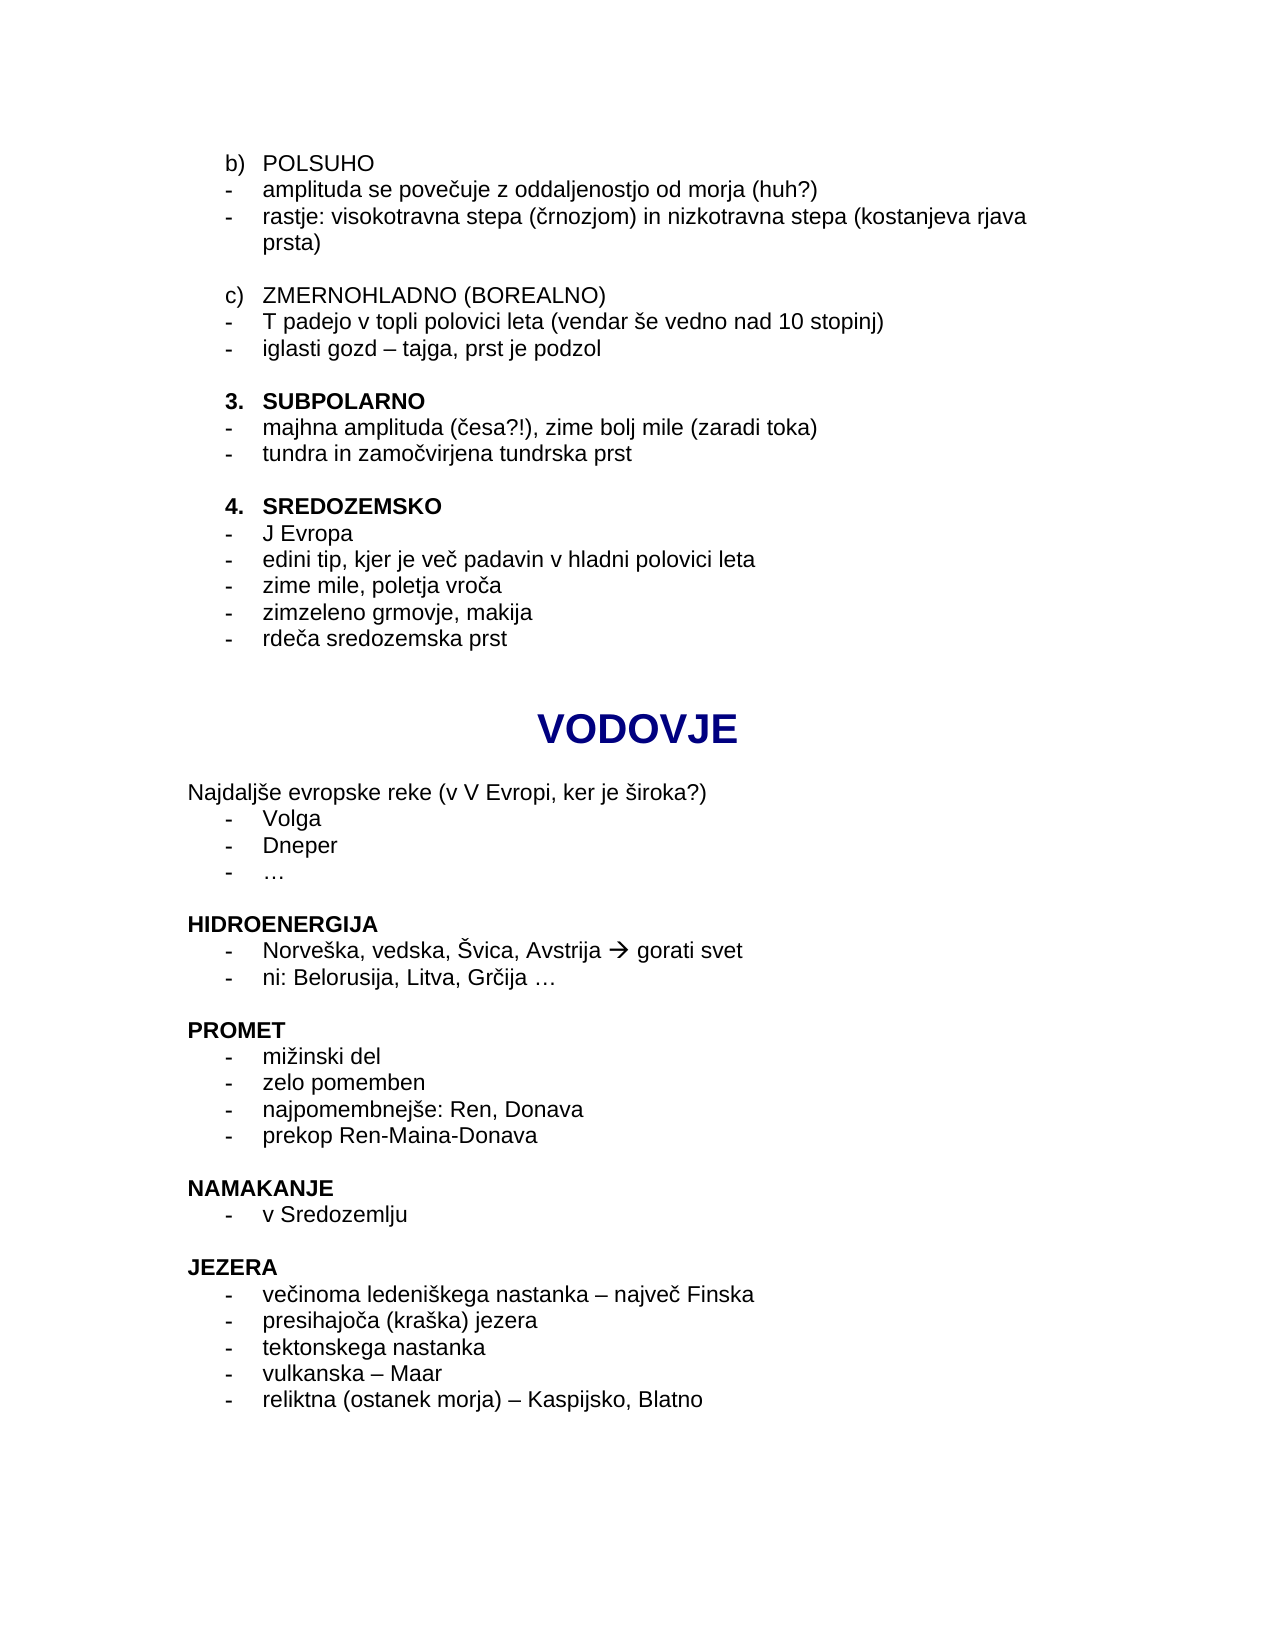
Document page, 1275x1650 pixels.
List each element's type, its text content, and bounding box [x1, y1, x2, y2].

list rastje: visokotravna stepa (črnozjom) in nizkotravna stepa (kostanjeva rjava prsta) [225, 203, 1087, 256]
list tundra in zamočvirjena tundrska prst [225, 440, 1087, 467]
list tektonskega nastanka [225, 1333, 1087, 1360]
list J Evropa [225, 519, 1087, 546]
text VODOVJE [187, 704, 1087, 752]
text HIDROENERGIJA [187, 911, 1087, 937]
list ni: Belorusija, Litva, Grčija … [225, 964, 1087, 990]
list iglasti gozd – tajga, prst je podzol [225, 335, 1087, 361]
list edini tip, kjer je več padavin v hladni polovici leta [225, 546, 1087, 572]
list prekop Ren-Maina-Donava [225, 1122, 1087, 1149]
list v Sredozemlju [225, 1201, 1087, 1228]
list ZMERNOHLADNO (BOREALNO) [225, 282, 1087, 308]
list amplituda se povečuje z oddaljenostjo od morja (huh?) [225, 176, 1087, 203]
list zelo pomemben [225, 1069, 1087, 1096]
list SUBPOLARNO [225, 388, 1087, 414]
list Norveška, vedska, Švica, Avstrija  gorati svet [225, 937, 1087, 964]
text Najdaljše evropske reke (v V Evropi, ker je široka?) [187, 779, 1087, 805]
list najpomembnejše: Ren, Donava [225, 1096, 1087, 1122]
list SREDOZEMSKO [225, 493, 1087, 519]
text NAMAKANJE [187, 1175, 1087, 1201]
list POLSUHO [225, 150, 1087, 176]
list … [225, 858, 1087, 884]
list presihajoča (kraška) jezera [225, 1307, 1087, 1333]
text JEZERA [187, 1254, 1087, 1281]
list Volga [225, 805, 1087, 832]
list rdeča sredozemska prst [225, 625, 1087, 652]
list zimzeleno grmovje, makija [225, 599, 1087, 625]
list Dneper [225, 832, 1087, 858]
list majhna amplituda (česa?!), zime bolj mile (zaradi toka) [225, 414, 1087, 440]
list večinoma ledeniškega nastanka – največ Finska [225, 1281, 1087, 1307]
list zime mile, poletja vroča [225, 572, 1087, 599]
text PROMET [187, 1017, 1087, 1043]
list vulkanska – Maar [225, 1360, 1087, 1386]
list T padejo v topli polovici leta (vendar še vedno nad 10 stopinj) [225, 308, 1087, 335]
list mižinski del [225, 1043, 1087, 1069]
list reliktna (ostanek morja) – Kaspijsko, Blatno [225, 1386, 1087, 1413]
